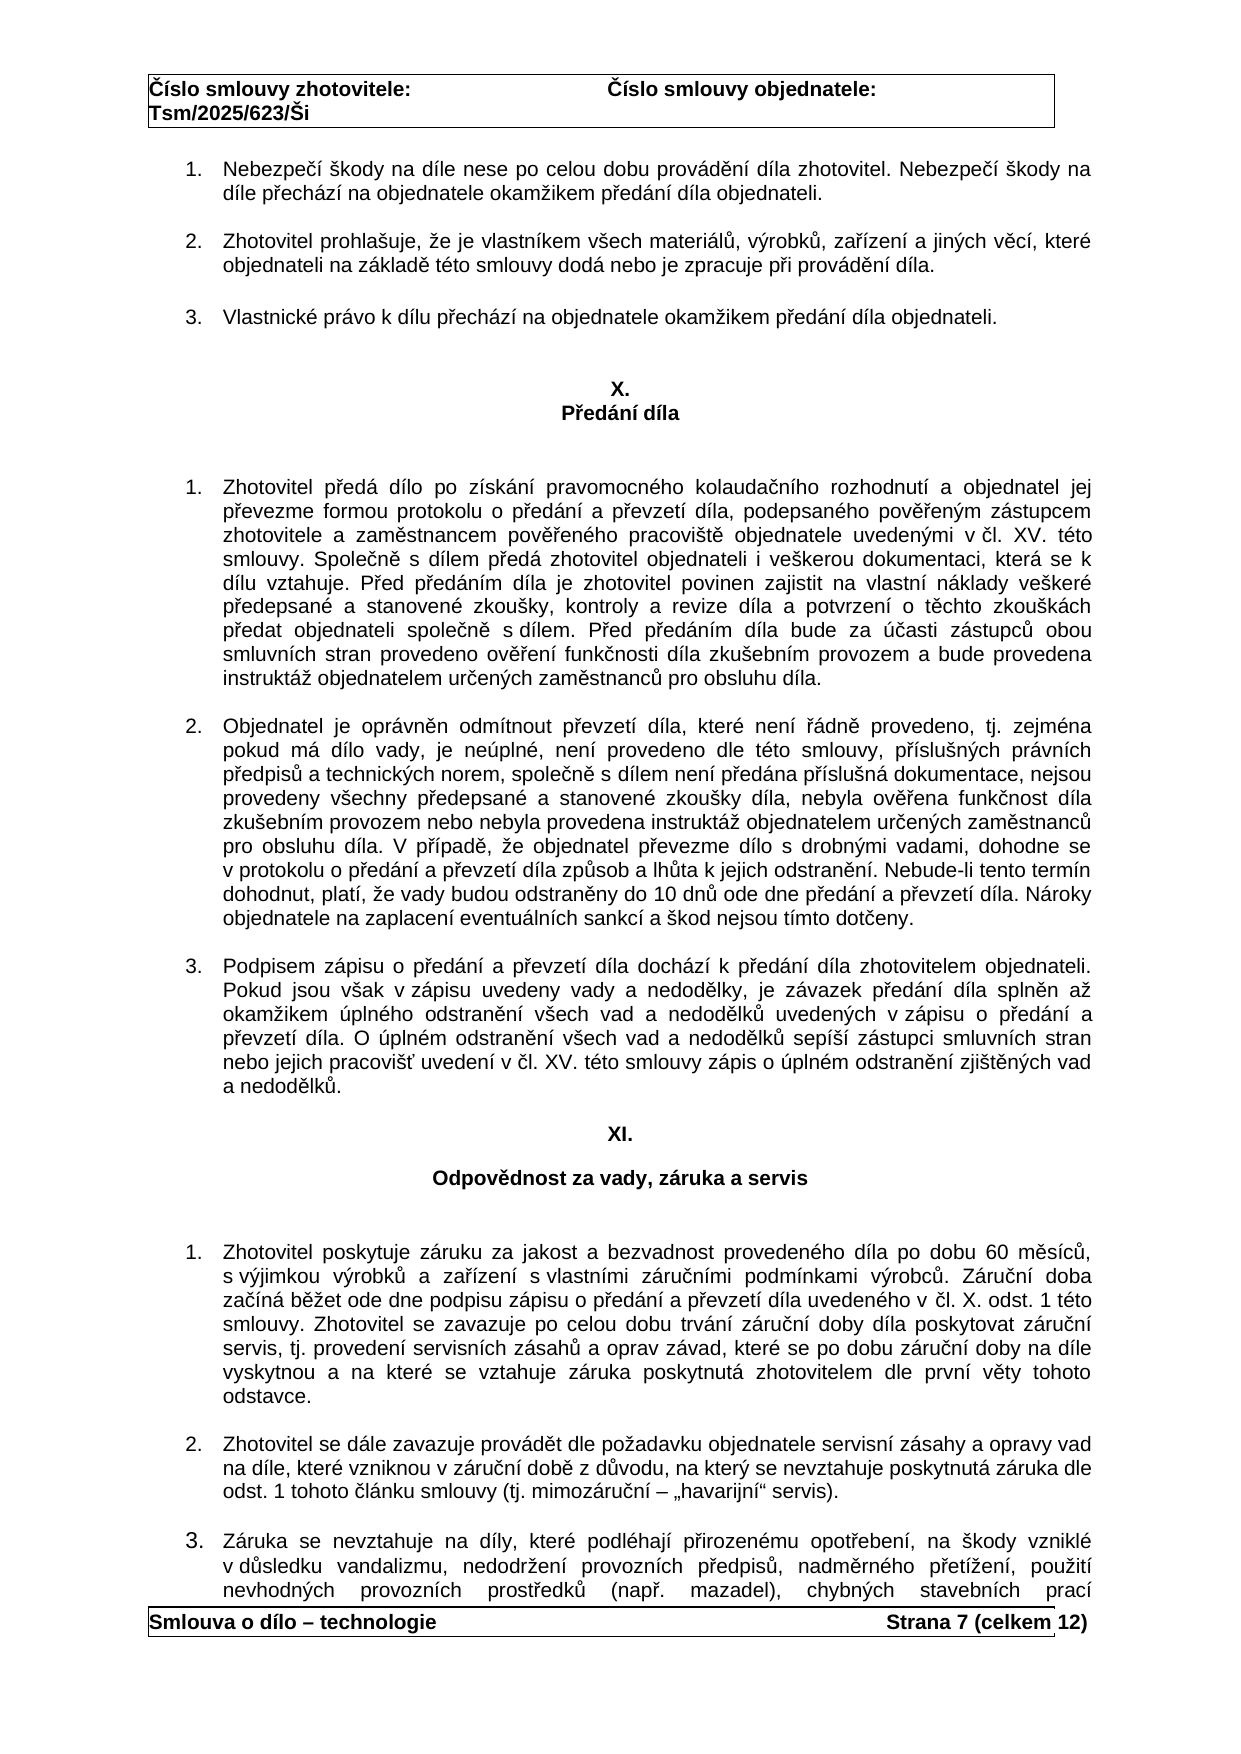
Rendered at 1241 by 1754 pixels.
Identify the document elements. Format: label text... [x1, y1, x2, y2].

list Nebezpečí škody na díle nese po celou dobu provádění díla zhotovitel. Nebezpečí škody na díle přechází na objednatele okamžikem předání díla objednateli. [185, 157, 1093, 204]
list Objednatel je oprávněn odmítnout převzetí díla, které není řádně provedeno, tj. zejména pokud má dílo vady, je neúplné, není provedeno dle této smlouvy, příslušných právních předpisů a technických norem, společně s dílem není předána příslušná dokumentace, nejsou provedeny všechny předepsané a stanovené zkoušky díla, nebyla ověřena funkčnost díla zkušebním provozem nebo nebyla provedena instruktáž objednatelem určených zaměstnanců pro obsluhu díla. V případě, že objednatel převezme dílo s drobnými vadami, dohodne se v protokolu o předání a převzetí díla způsob a lhůta k jejich odstranění. Nebude-li tento termín dohodnut, platí, že vady budou odstraněny do 10 dnů ode dne předání a převzetí díla. Nároky objednatele na zaplacení eventuálních sankcí a škod nejsou tímto dotčeny. [185, 714, 1093, 930]
list Zhotovitel poskytuje záruku za jakost a bezvadnost provedeného díla po dobu 60 měsíců, s výjimkou výrobků a zařízení s vlastními záručními podmínkami výrobců. Záruční doba začíná běžet ode dne podpisu zápisu o předání a převzetí díla uvedeného v čl. X. odst. 1 této smlouvy. Zhotovitel se zavazuje po celou dobu trvání záruční doby díla poskytovat záruční servis, tj. provedení servisních zásahů a oprav závad, které se po dobu záruční doby na díle vyskytnou a na které se vztahuje záruka poskytnutá zhotovitelem dle první věty tohoto odstavce. [185, 1240, 1093, 1407]
subtitle Odpovědnost za vady, záruka a servis [148, 1166, 1093, 1190]
list Zhotovitel se dále zavazuje provádět dle požadavku objednatele servisní zásahy a opravy vad na díle, které vzniknou v záruční době z důvodu, na který se nevztahuje poskytnutá záruka dle odst. 1 tohoto článku smlouvy (tj. mimozáruční – „havarijní“ servis). [185, 1431, 1093, 1503]
list Podpisem zápisu o předání a převzetí díla dochází k předání díla zhotovitelem objednateli. Pokud jsou však v zápisu uvedeny vady a nedodělky, je závazek předání díla splněn až okamžikem úplného odstranění všech vad a nedodělků uvedených v zápisu o předání a převzetí díla. O úplném odstranění všech vad a nedodělků sepíší zástupci smluvních stran nebo jejich pracovišť uvedení v čl. XV. této smlouvy zápis o úplném odstranění zjištěných vad a nedodělků. [185, 954, 1093, 1097]
list Zhotovitel prohlašuje, že je vlastníkem všech materiálů, výrobků, zařízení a jiných věcí, které objednateli na základě této smlouvy dodá nebo je zpracuje při provádění díla. [185, 228, 1093, 276]
subtitle Předání díla [148, 401, 1093, 425]
list Vlastnické právo k dílu přechází na objednatele okamžikem předání díla objednateli. [185, 305, 1093, 329]
subtitle XI. [148, 1121, 1093, 1145]
list Zhotovitel předá dílo po získání pravomocného kolaudačního rozhodnutí a objednatel jej převezme formou protokolu o předání a převzetí díla, podepsaného pověřeným zástupcem zhotovitele a zaměstnancem pověřeného pracoviště objednatele uvedenými v čl. XV. této smlouvy. Společně s dílem předá zhotovitel objednateli i veškerou dokumentaci, která se k dílu vztahuje. Před předáním díla je zhotovitel povinen zajistit na vlastní náklady veškeré předepsané a stanovené zkoušky, kontroly a revize díla a potvrzení o těchto zkouškách předat objednateli společně s dílem. Před předáním díla bude za účasti zástupců obou smluvních stran provedeno ověření funkčnosti díla zkušebním provozem a bude provedena instruktáž objednatelem určených zaměstnanců pro obsluhu díla. [185, 474, 1093, 690]
text X. [148, 377, 1093, 401]
list Záruka se nevztahuje na díly, které podléhají přirozenému opotřebení, na škody vzniklé v důsledku vandalizmu, nedodržení provozních předpisů, nadměrného přetížení, použití nevhodných provozních prostředků (např. mazadel), chybných stavebních prací [185, 1527, 1093, 1602]
